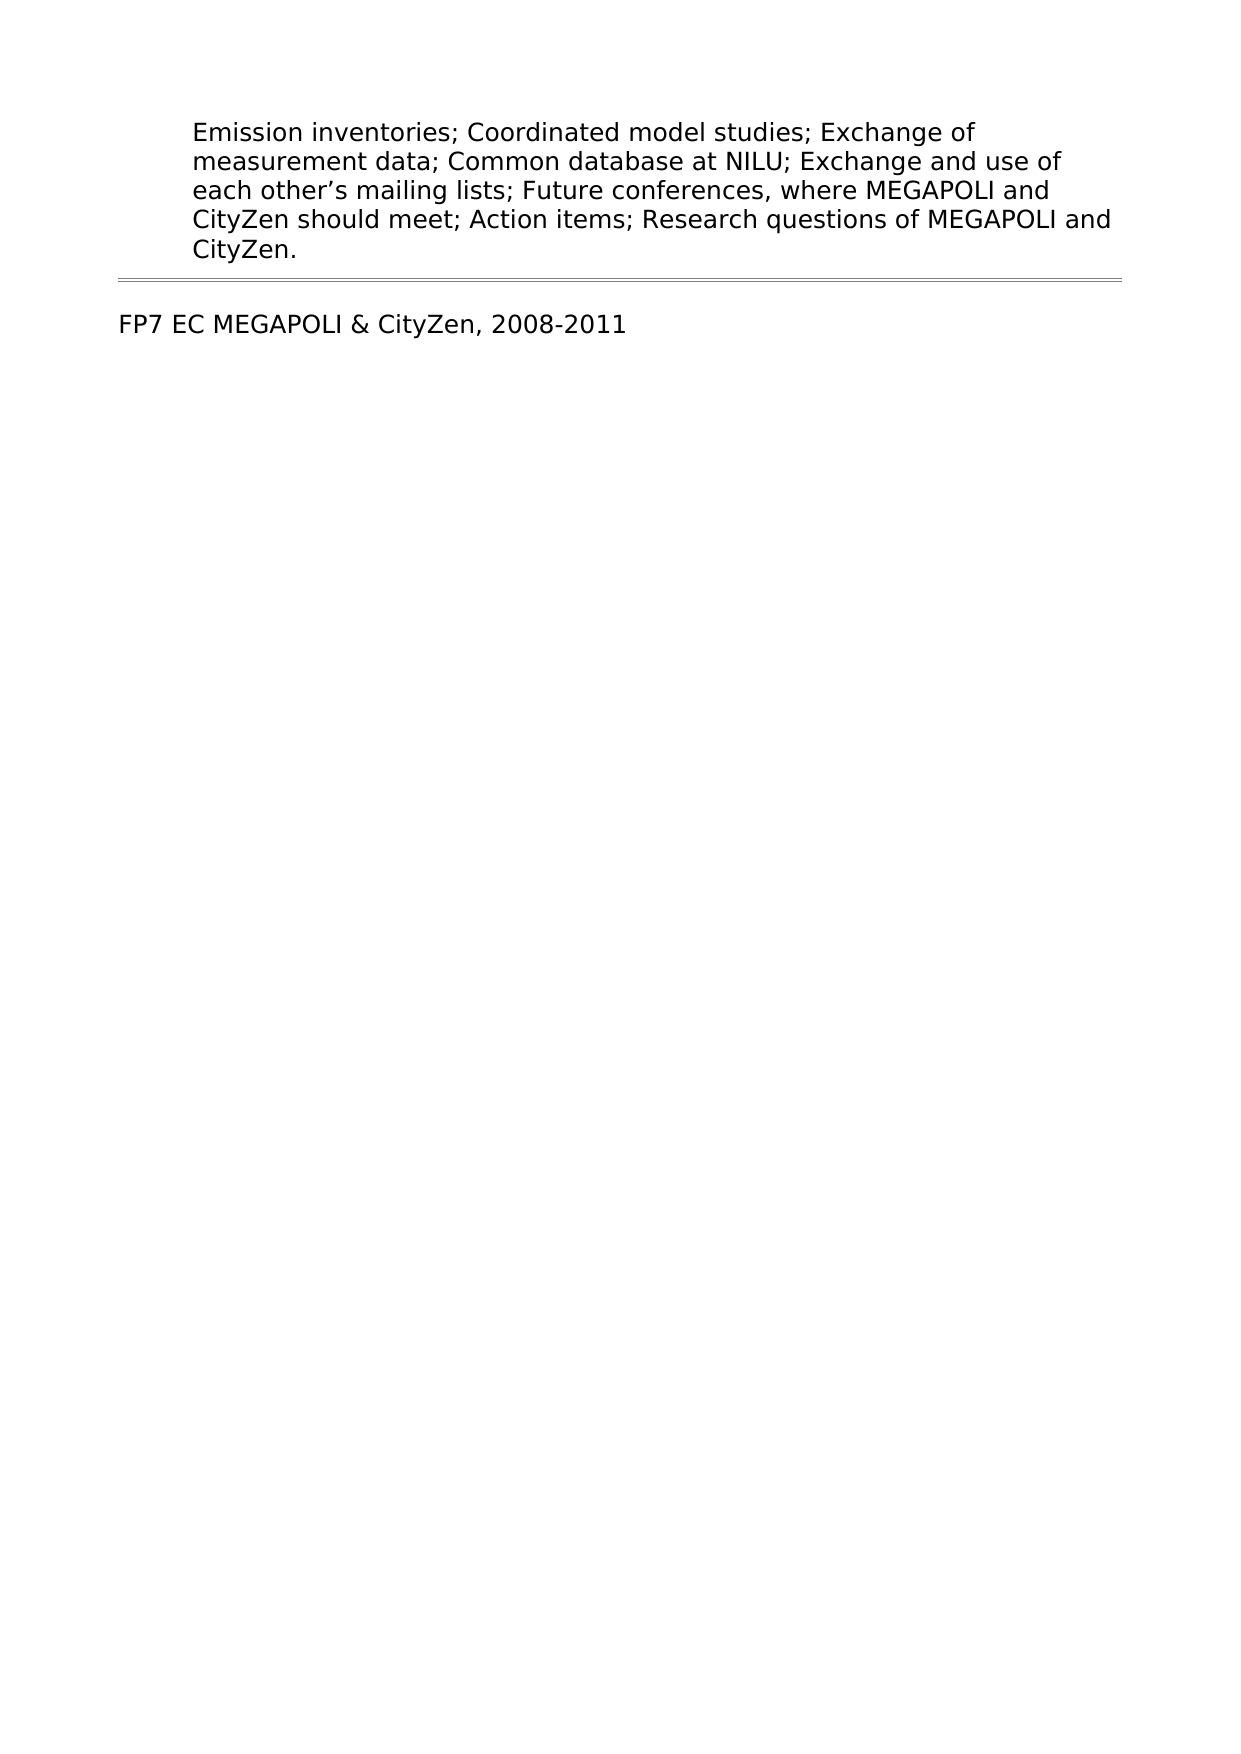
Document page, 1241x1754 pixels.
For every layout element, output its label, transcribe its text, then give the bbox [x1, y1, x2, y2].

text FP7 EC MEGAPOLI & CityZen, 2008-2011 [118, 310, 1122, 339]
list Emission inventories; Coordinated model studies; Exchange of measurement data; Common database at NILU; Exchange and use of each other’s mailing lists; Future conferences, where MEGAPOLI and CityZen should meet; Action items; Research questions of MEGAPOLI and CityZen. [177, 118, 1122, 264]
